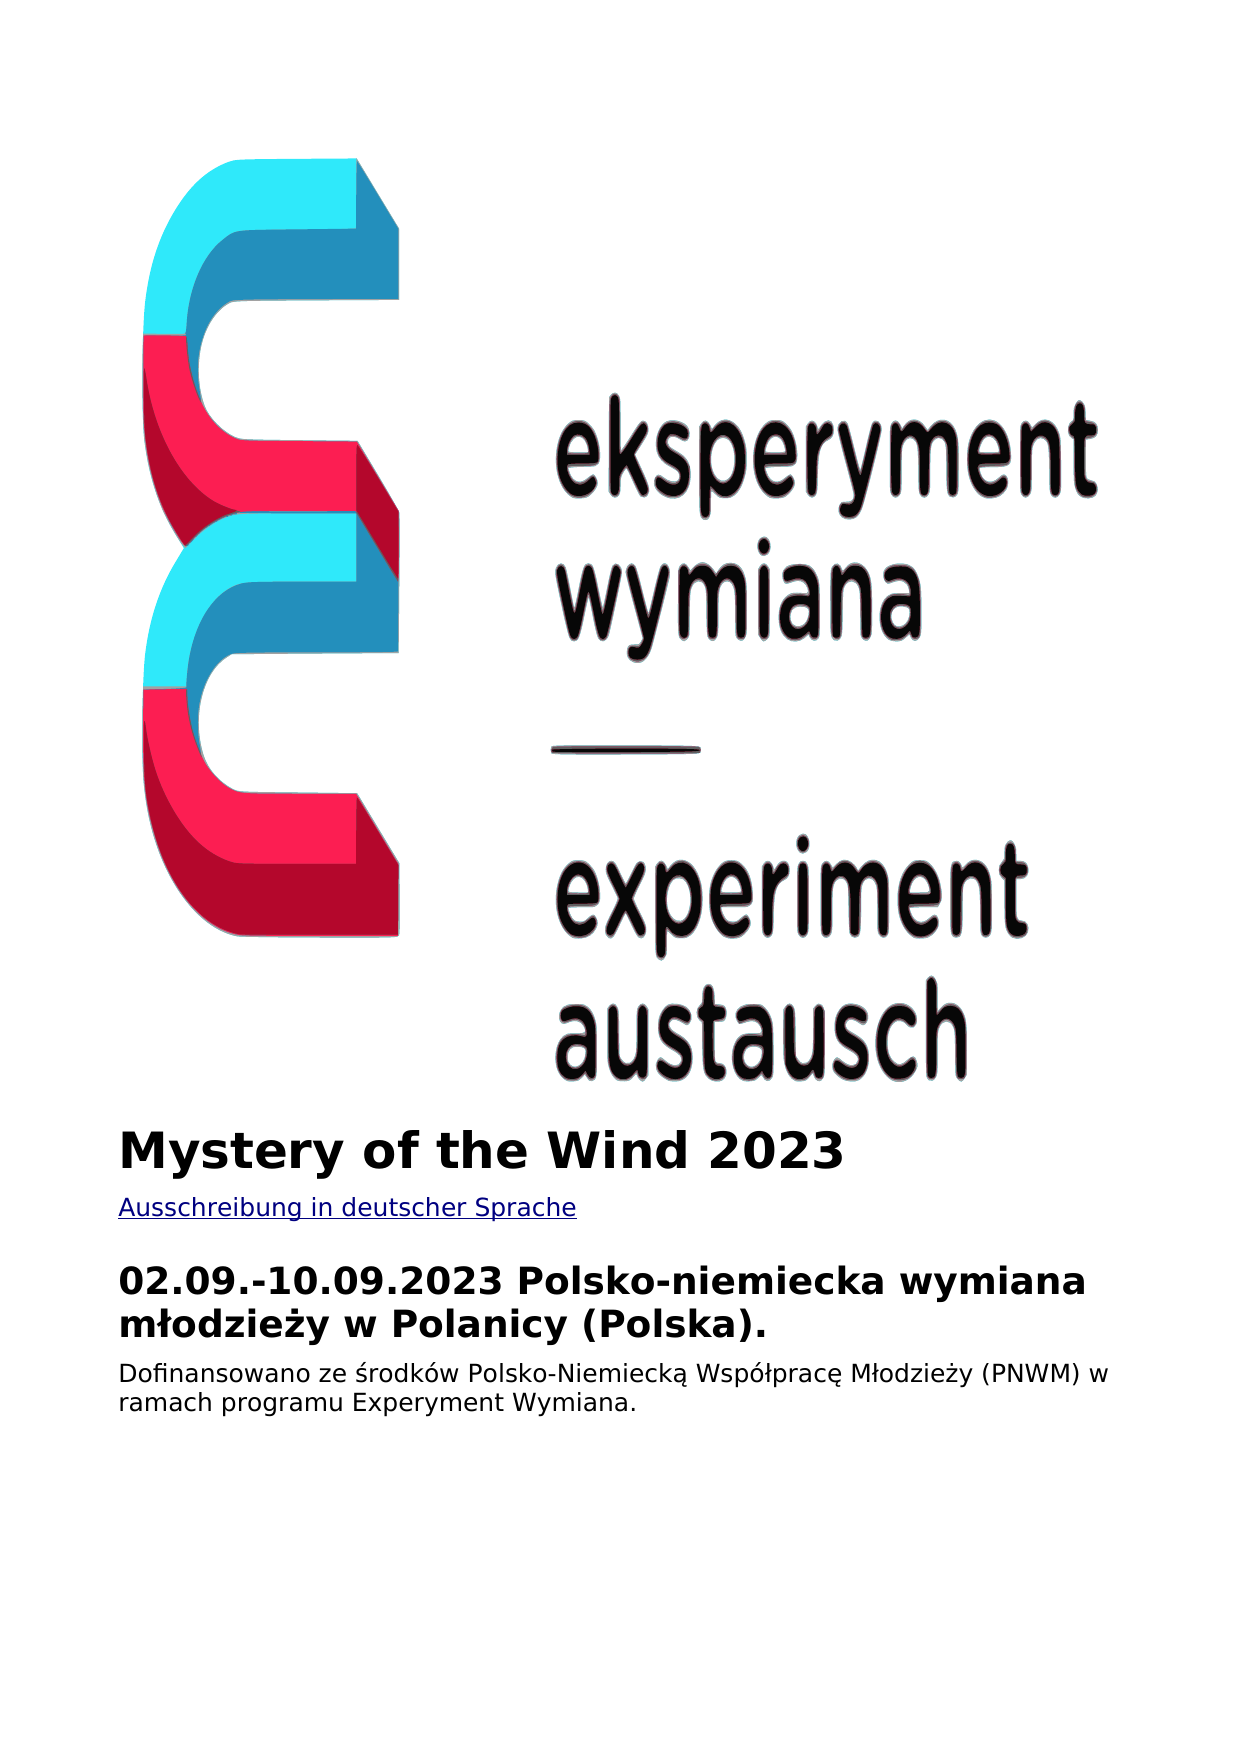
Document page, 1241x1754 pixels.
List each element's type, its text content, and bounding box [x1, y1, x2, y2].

text Ausschreibung in deutscher Sprache [118, 1193, 1122, 1222]
subtitle Mystery of the Wind 2023 [118, 854, 1122, 1180]
text Dofinansowano ze środków Polsko-Niemiecką Współpracę Młodzieży (PNWM) w ramach programu Experyment Wymiana. [118, 1359, 1122, 1418]
subtitle 02.09.-10.09.2023 Polsko-niemiecka wymiana młodzieży w Polanicy (Polska). [118, 1259, 1122, 1347]
